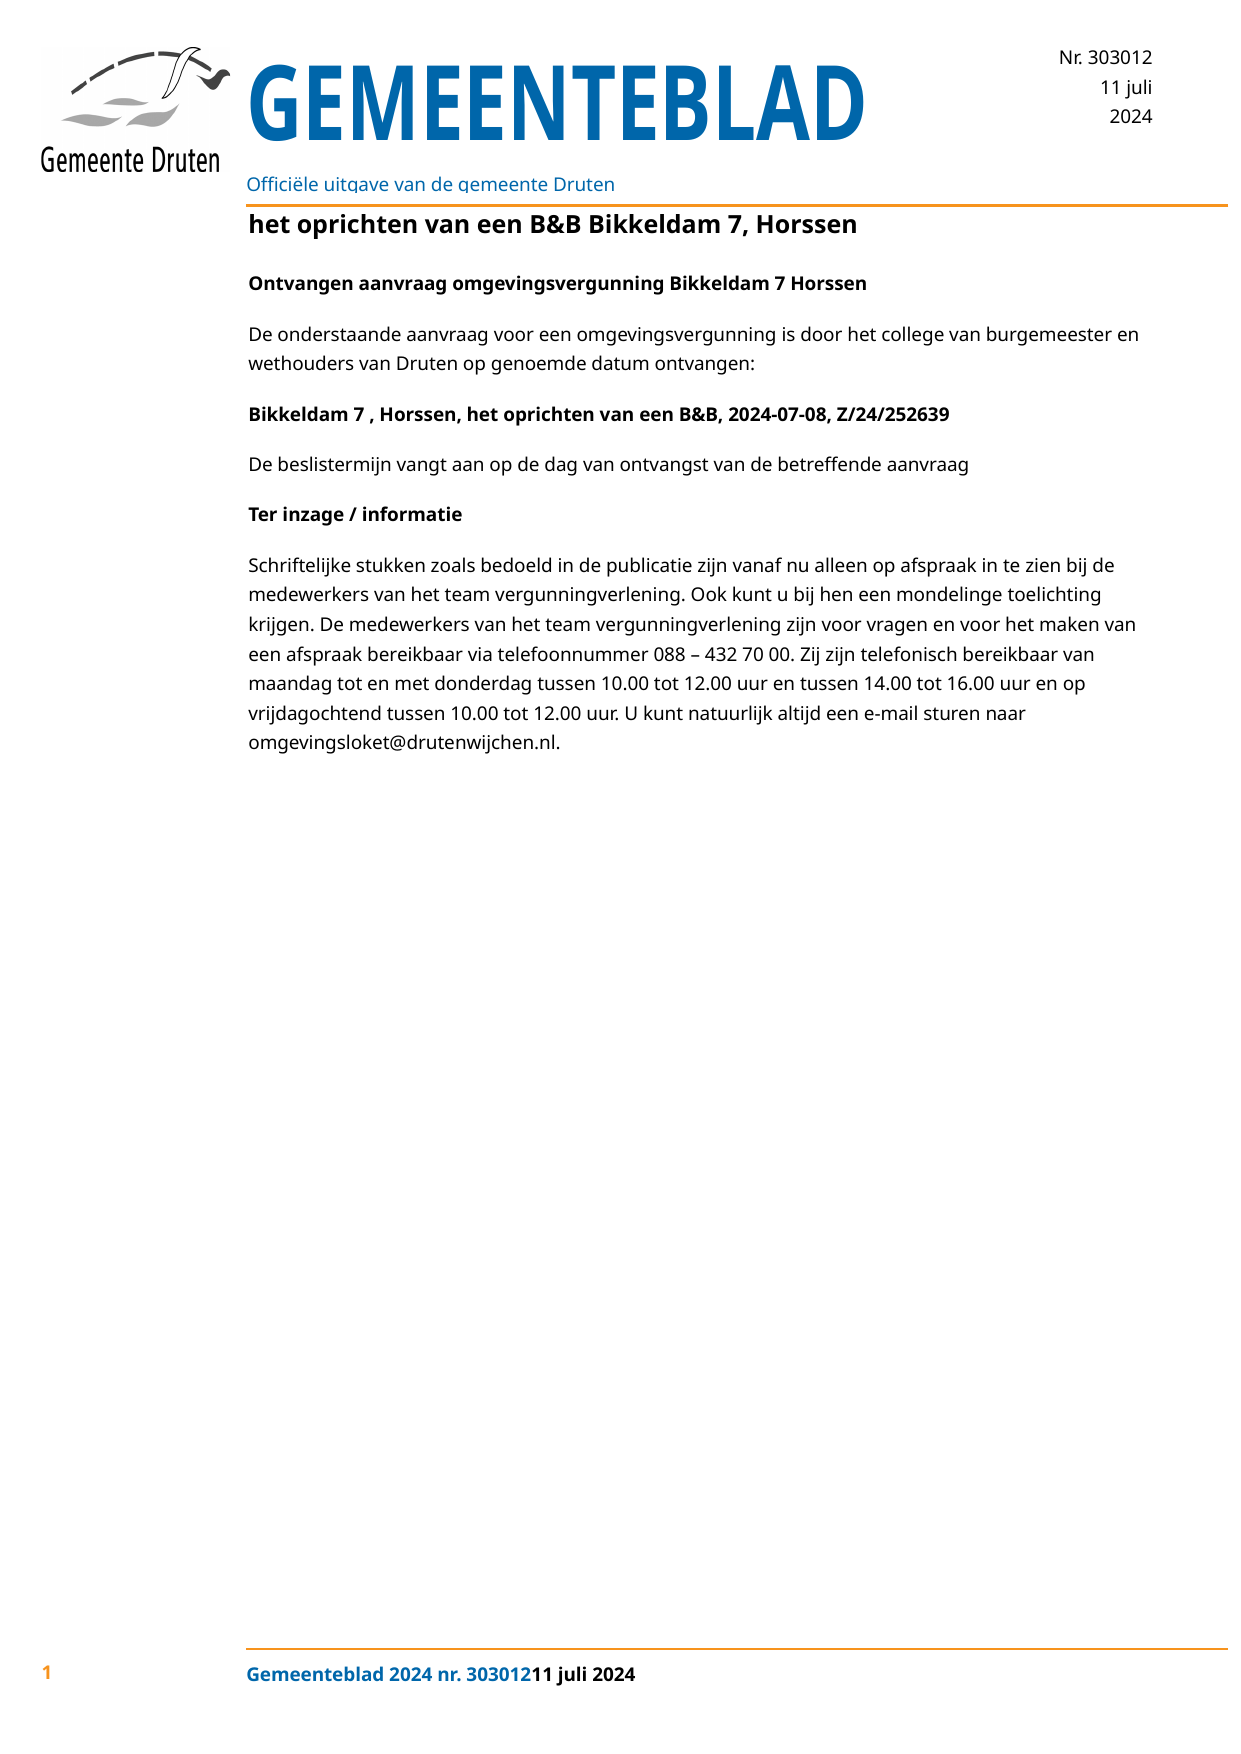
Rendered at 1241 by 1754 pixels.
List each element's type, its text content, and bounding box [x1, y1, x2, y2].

text Schriftelijke stukken zoals bedoeld in de publicatie zijn vanaf nu alleen op afspraak in te zien bij de medewerkers van het team vergunningverlening. Ook kunt u bij hen een mondelinge toelichting krijgen. De medewerkers van het team vergunningverlening zijn voor vragen en voor het maken van een afspraak bereikbaar via telefoonnummer 088 – 432 70 00. Zij zijn telefonisch bereikbaar van maandag tot en met donderdag tussen 10.00 tot 12.00 uur en tussen 14.00 tot 16.00 uur en op vrijdagochtend tussen 10.00 tot 12.00 uur. U kunt natuurlijk altijd een e-mail sturen naar omgevingsloket@drutenwijchen.nl. [248, 552, 1152, 755]
text De beslistermijn vangt aan op de dag van ontvangst van de betreffende aanvraag [248, 451, 1152, 477]
picture [41, 47, 231, 172]
text De onderstaande aanvraag voor een omgevingsvergunning is door het college van burgemeester en wethouders van Druten op genoemde datum ontvangen: [248, 321, 1152, 376]
text het oprichten van een B&B Bikkeldam 7, Horssen [248, 207, 1152, 241]
text Bikkeldam 7 , Horssen, het oprichten van een B&B, 2024-07-08, Z/24/252639 [248, 401, 1152, 426]
text Ontvangen aanvraag omgevingsvergunning Bikkeldam 7 Horssen [248, 270, 1152, 296]
text Ter inzage / informatie [248, 502, 1152, 527]
